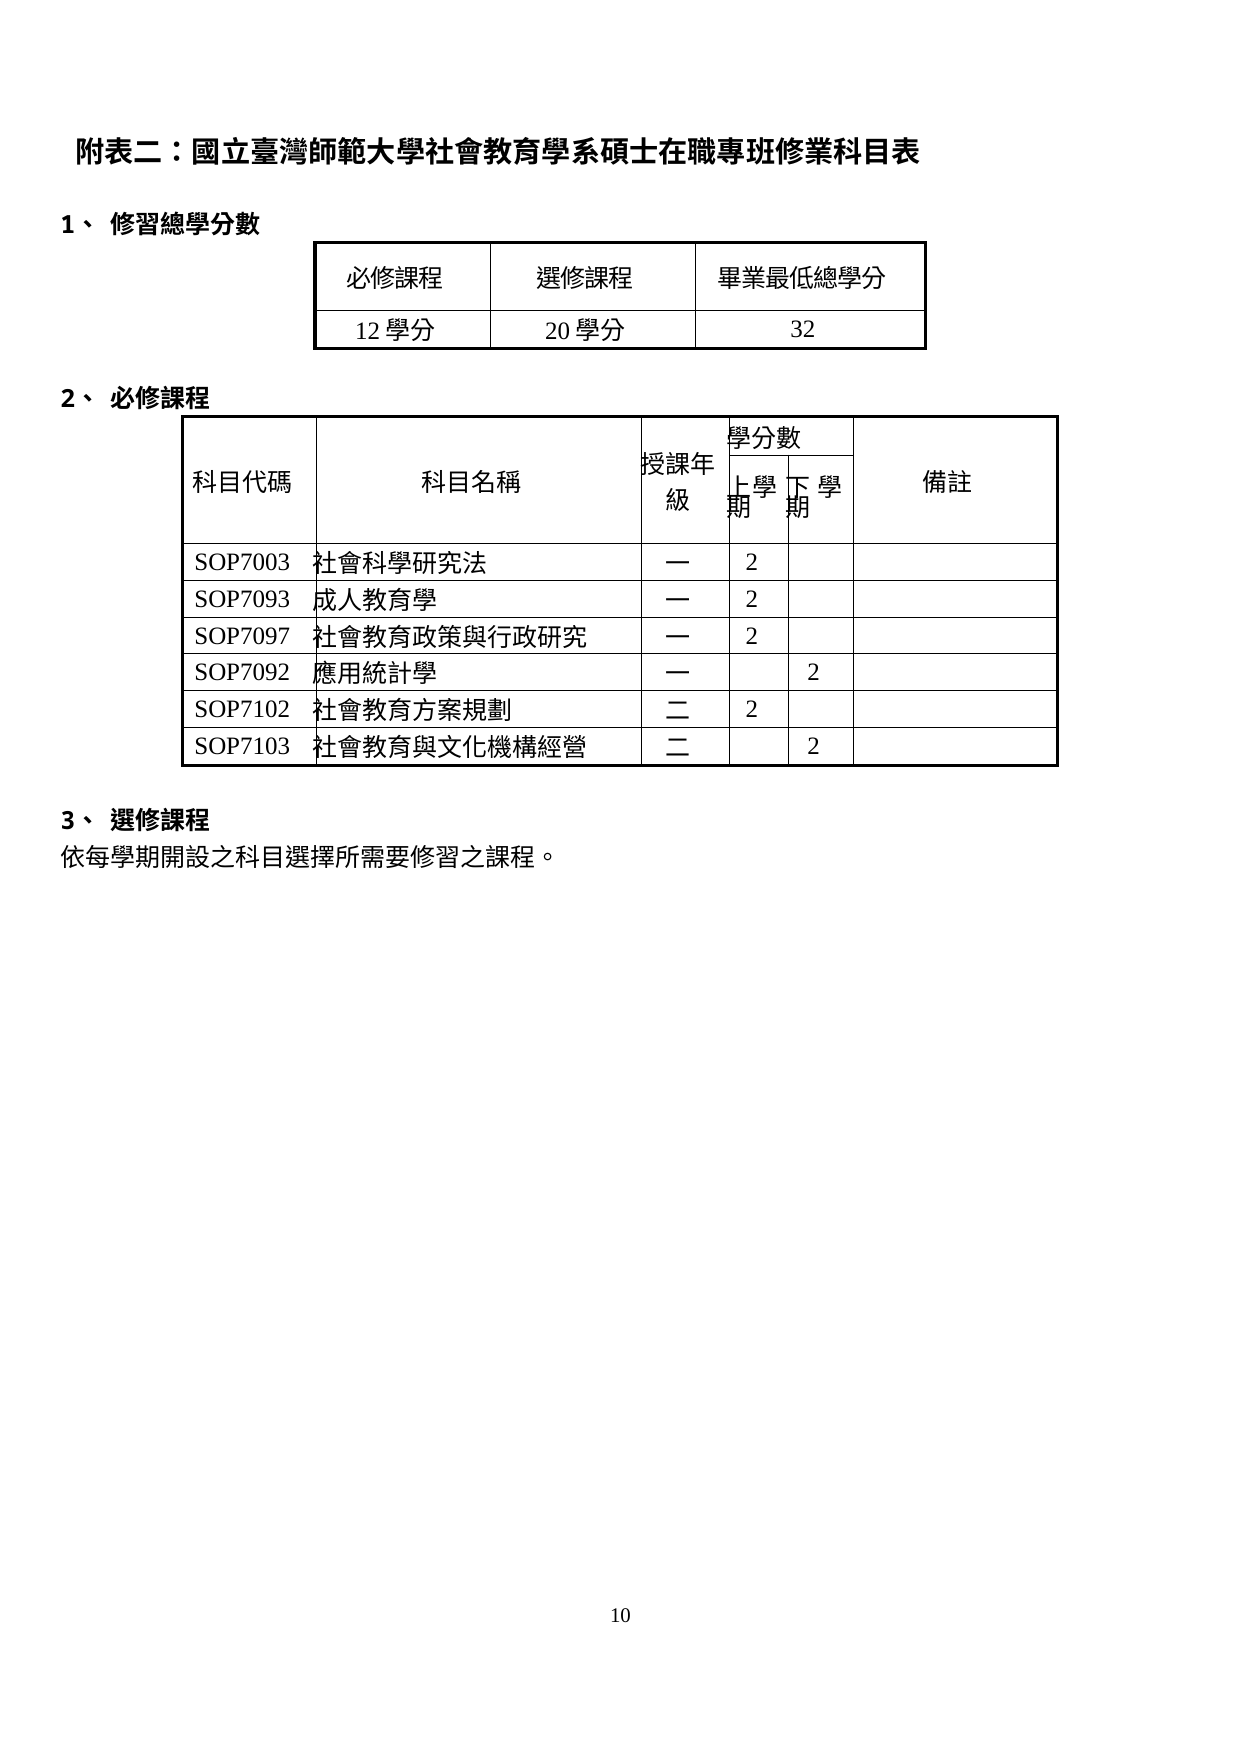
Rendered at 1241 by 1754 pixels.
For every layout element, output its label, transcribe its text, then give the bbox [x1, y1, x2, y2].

table_cell 二 [642, 691, 729, 727]
table_header 科目名稱 [317, 418, 641, 543]
table_cell 2 [789, 728, 853, 763]
table_cell 32 [696, 311, 924, 347]
table_cell 12學分 [317, 311, 490, 347]
table_header 學分數 [730, 418, 853, 454]
text 附表二：國立臺灣師範大學社會教育學系碩士在職專班修業科目表 [75, 128, 1165, 171]
table_cell 二 [642, 728, 729, 763]
table_cell 一 [642, 544, 729, 580]
table_cell [854, 581, 1056, 616]
table_cell [854, 691, 1056, 727]
table_header 必修課程 [317, 244, 490, 310]
table_cell SOP7003 [184, 544, 316, 580]
table_cell 社會教育方案規劃 [317, 691, 641, 727]
table_cell [854, 728, 1056, 763]
table_header 畢業最低總學分 [696, 244, 924, 310]
table_cell [789, 618, 853, 653]
table_cell 社會教育與文化機構經營 [317, 728, 641, 763]
table_cell 社會教育政策與行政研究 [317, 618, 641, 653]
table_cell [789, 544, 853, 580]
table_cell [730, 728, 788, 763]
table_cell [730, 654, 788, 690]
table_cell [854, 654, 1056, 690]
list 必修課程 [60, 379, 1165, 415]
table_cell SOP7103 [184, 728, 316, 763]
table_cell 一 [642, 654, 729, 690]
table_cell 2 [730, 544, 788, 580]
table_cell 上學期 [730, 456, 788, 543]
table_cell [854, 544, 1056, 580]
text 依每學期開設之科目選擇所需要修習之課程。 [60, 837, 1165, 873]
table_cell SOP7102 [184, 691, 316, 727]
table_header 備註 [854, 418, 1056, 543]
table_cell 成人教育學 [317, 581, 641, 616]
table_cell [789, 581, 853, 616]
table_cell [789, 691, 853, 727]
list 修習總學分數 [60, 205, 1165, 241]
table_cell 社會科學研究法 [317, 544, 641, 580]
table_cell 應用統計學 [317, 654, 641, 690]
table_cell 20學分 [491, 311, 695, 347]
table_cell 2 [730, 581, 788, 616]
table_cell [854, 618, 1056, 653]
table_cell 2 [730, 618, 788, 653]
table_cell SOP7092 [184, 654, 316, 690]
table_cell 下學期 [789, 456, 853, 543]
table_cell SOP7097 [184, 618, 316, 653]
table_cell 一 [642, 618, 729, 653]
table_cell 2 [789, 654, 853, 690]
list 選修課程 [60, 801, 1165, 837]
table_cell SOP7093 [184, 581, 316, 616]
table_header 科目代碼 [184, 418, 316, 543]
table_header 選修課程 [491, 244, 695, 310]
table_cell 一 [642, 581, 729, 616]
table_cell 2 [730, 691, 788, 727]
table_header 授課年級 [642, 418, 729, 543]
